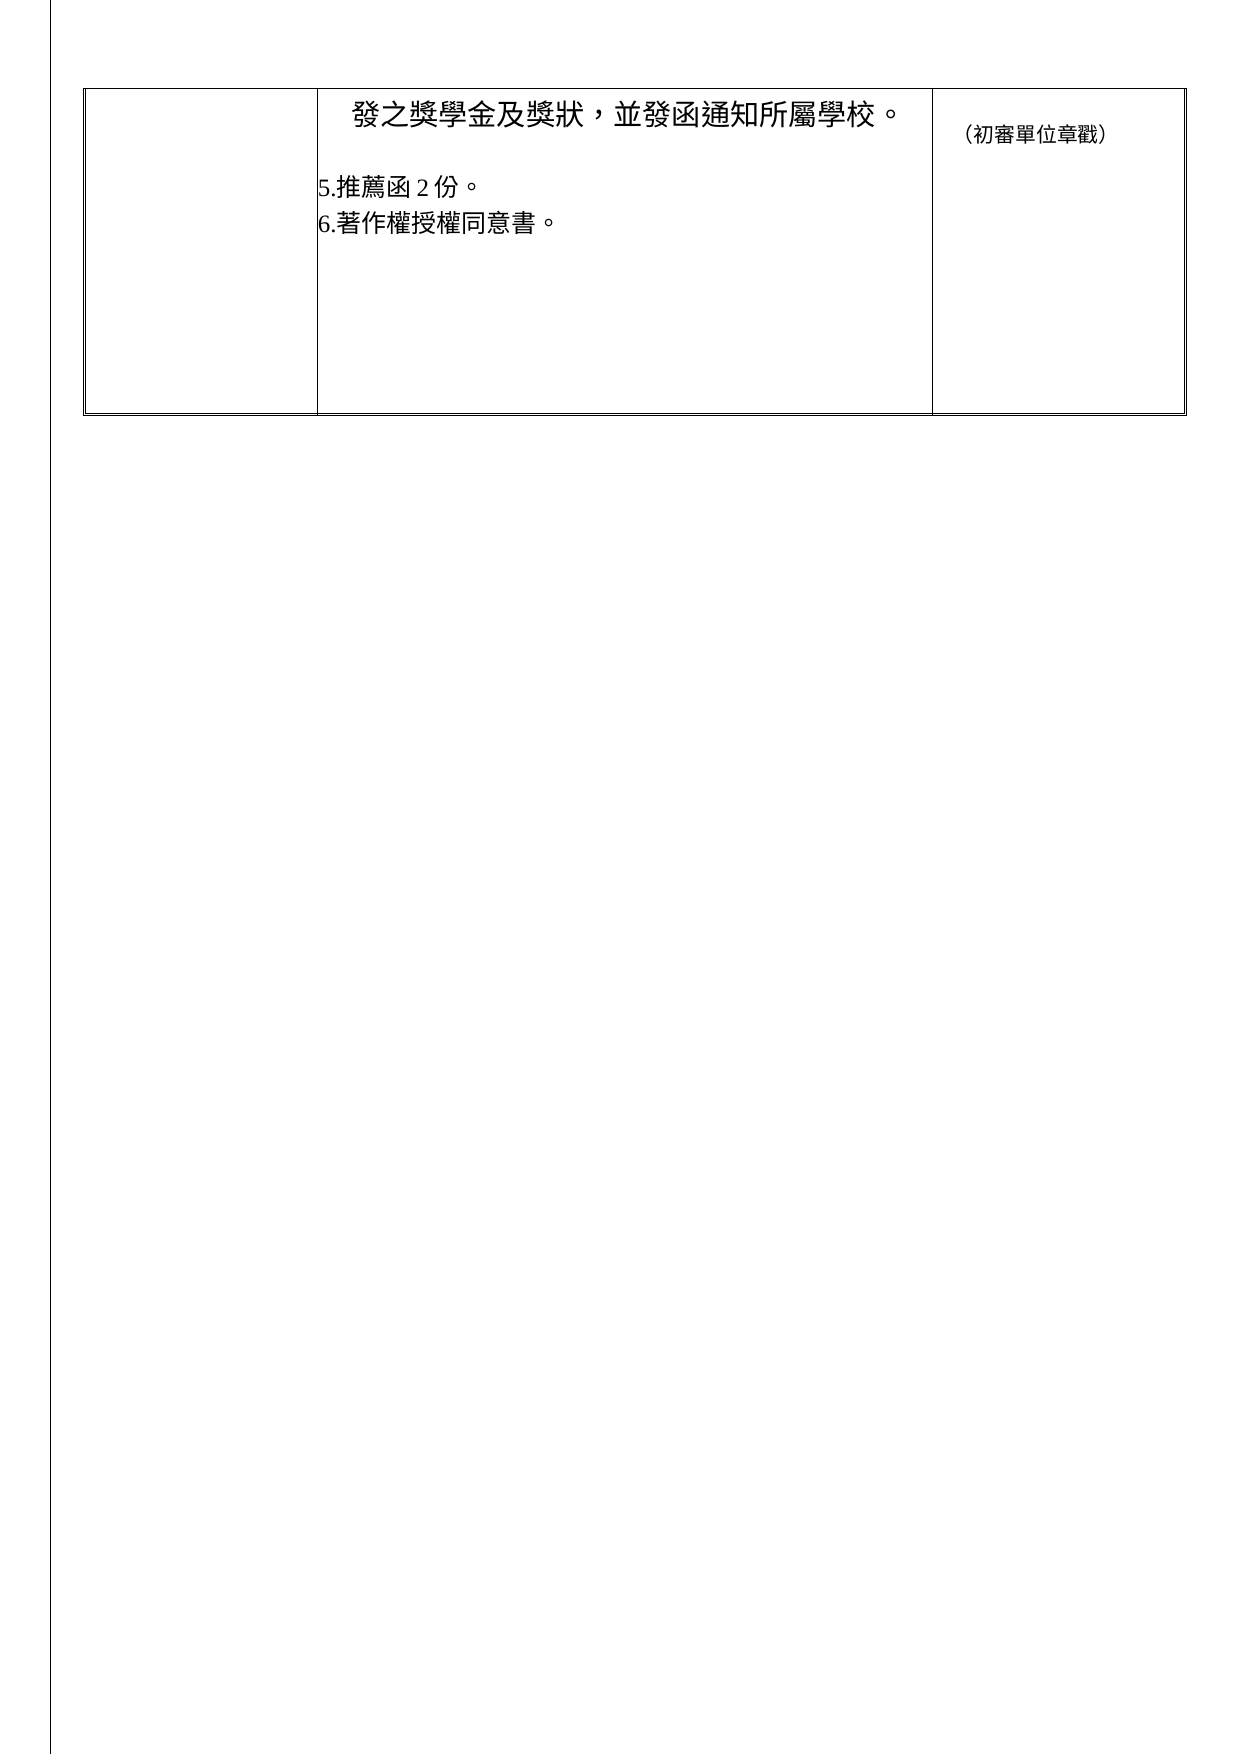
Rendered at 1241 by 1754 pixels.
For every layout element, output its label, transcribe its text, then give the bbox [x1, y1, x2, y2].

table_cell 發之獎學金及獎狀，並發函通知所屬學校。 5.推薦函2份。 6.著作權授權同意書。 [318, 89, 932, 413]
table_cell [86, 89, 317, 413]
table_cell （初審單位章戳） [933, 89, 1184, 413]
